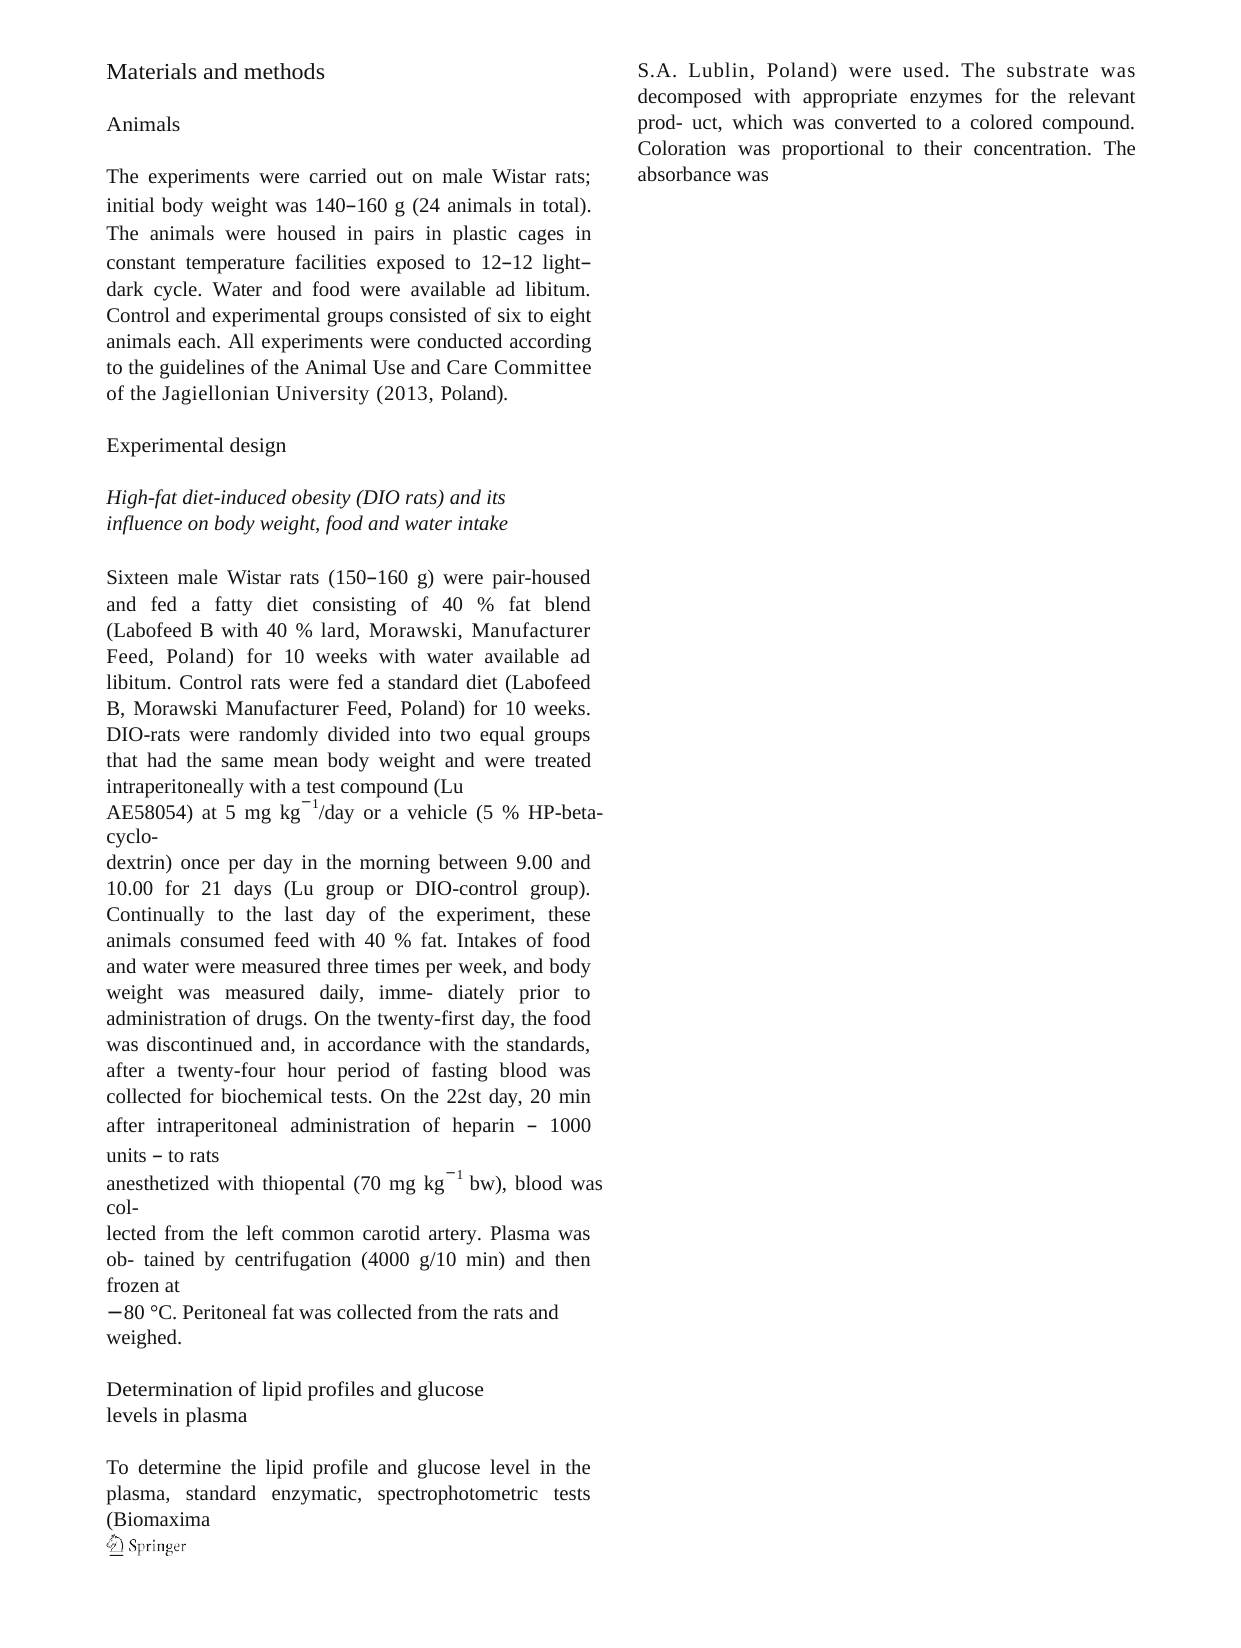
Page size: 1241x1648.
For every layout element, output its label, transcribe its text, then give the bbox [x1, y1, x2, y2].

text −80 °C. Peritoneal fat was collected from the rats and [106, 1299, 603, 1324]
text AE58054) at 5 mg kg−1/day or a vehicle (5 % HP-beta-cyclo- [106, 800, 603, 848]
subtitle Materials and methods [106, 58, 603, 85]
text To determine the lipid profile and glucose level in the plasma, standard enzymatic, spectrophotometric tests (Biomaxima [106, 1455, 591, 1531]
text lected from the left common carotid artery. Plasma was ob- tained by centrifugation (4000 g/10 min) and then frozen at [106, 1221, 591, 1297]
picture [106, 1534, 124, 1556]
text anesthetized with thiopental (70 mg kg−1 bw), blood was col- [106, 1171, 603, 1219]
text weighed. [106, 1325, 603, 1349]
text The experiments were carried out on male Wistar rats; initial body weight was 140–160 g (24 animals in total). The animals were housed in pairs in plastic cages in constant temperature facilities exposed to 12–12 light–dark cycle. Water and food were available ad libitum. Control and experimental groups consisted of six to eight animals each. All experiments were conducted according to the guidelines of the Animal Use and Care Committee of the Jagiellonian University (2013, Poland). [106, 164, 591, 405]
picture [129, 1539, 186, 1556]
text Sixteen male Wistar rats (150–160 g) were pair-housed and fed a fatty diet consisting of 40 % fat blend (Labofeed B with 40 % lard, Morawski, Manufacturer Feed, Poland) for 10 weeks with water available ad libitum. Control rats were fed a standard diet (Labofeed B, Morawski Manufacturer Feed, Poland) for 10 weeks. DIO-rats were randomly divided into two equal groups that had the same mean body weight and were treated intraperitoneally with a test compound (Lu [106, 562, 591, 798]
text S.A. Lublin, Poland) were used. The substrate was decomposed with appropriate enzymes for the relevant prod- uct, which was converted to a colored compound. Coloration was proportional to their concentration. The absorbance was [637, 58, 1136, 186]
text Experimental design [106, 433, 603, 457]
text Animals [106, 112, 603, 136]
text Determination of lipid profiles and glucose levels in plasma [106, 1377, 518, 1427]
text High-fat diet-induced obesity (DIO rats) and its influence on body weight, food and water intake [106, 485, 563, 535]
text dextrin) once per day in the morning between 9.00 and 10.00 for 21 days (Lu group or DIO-control group). Continually to the last day of the experiment, these animals consumed feed with 40 % fat. Intakes of food and water were measured three times per week, and body weight was measured daily, imme- diately prior to administration of drugs. On the twenty-first day, the food was discontinued and, in accordance with the standards, after a twenty-four hour period of fasting blood was collected for biochemical tests. On the 22st day, 20 min after intraperitoneal administration of heparin – 1000 units – to rats [106, 850, 591, 1169]
